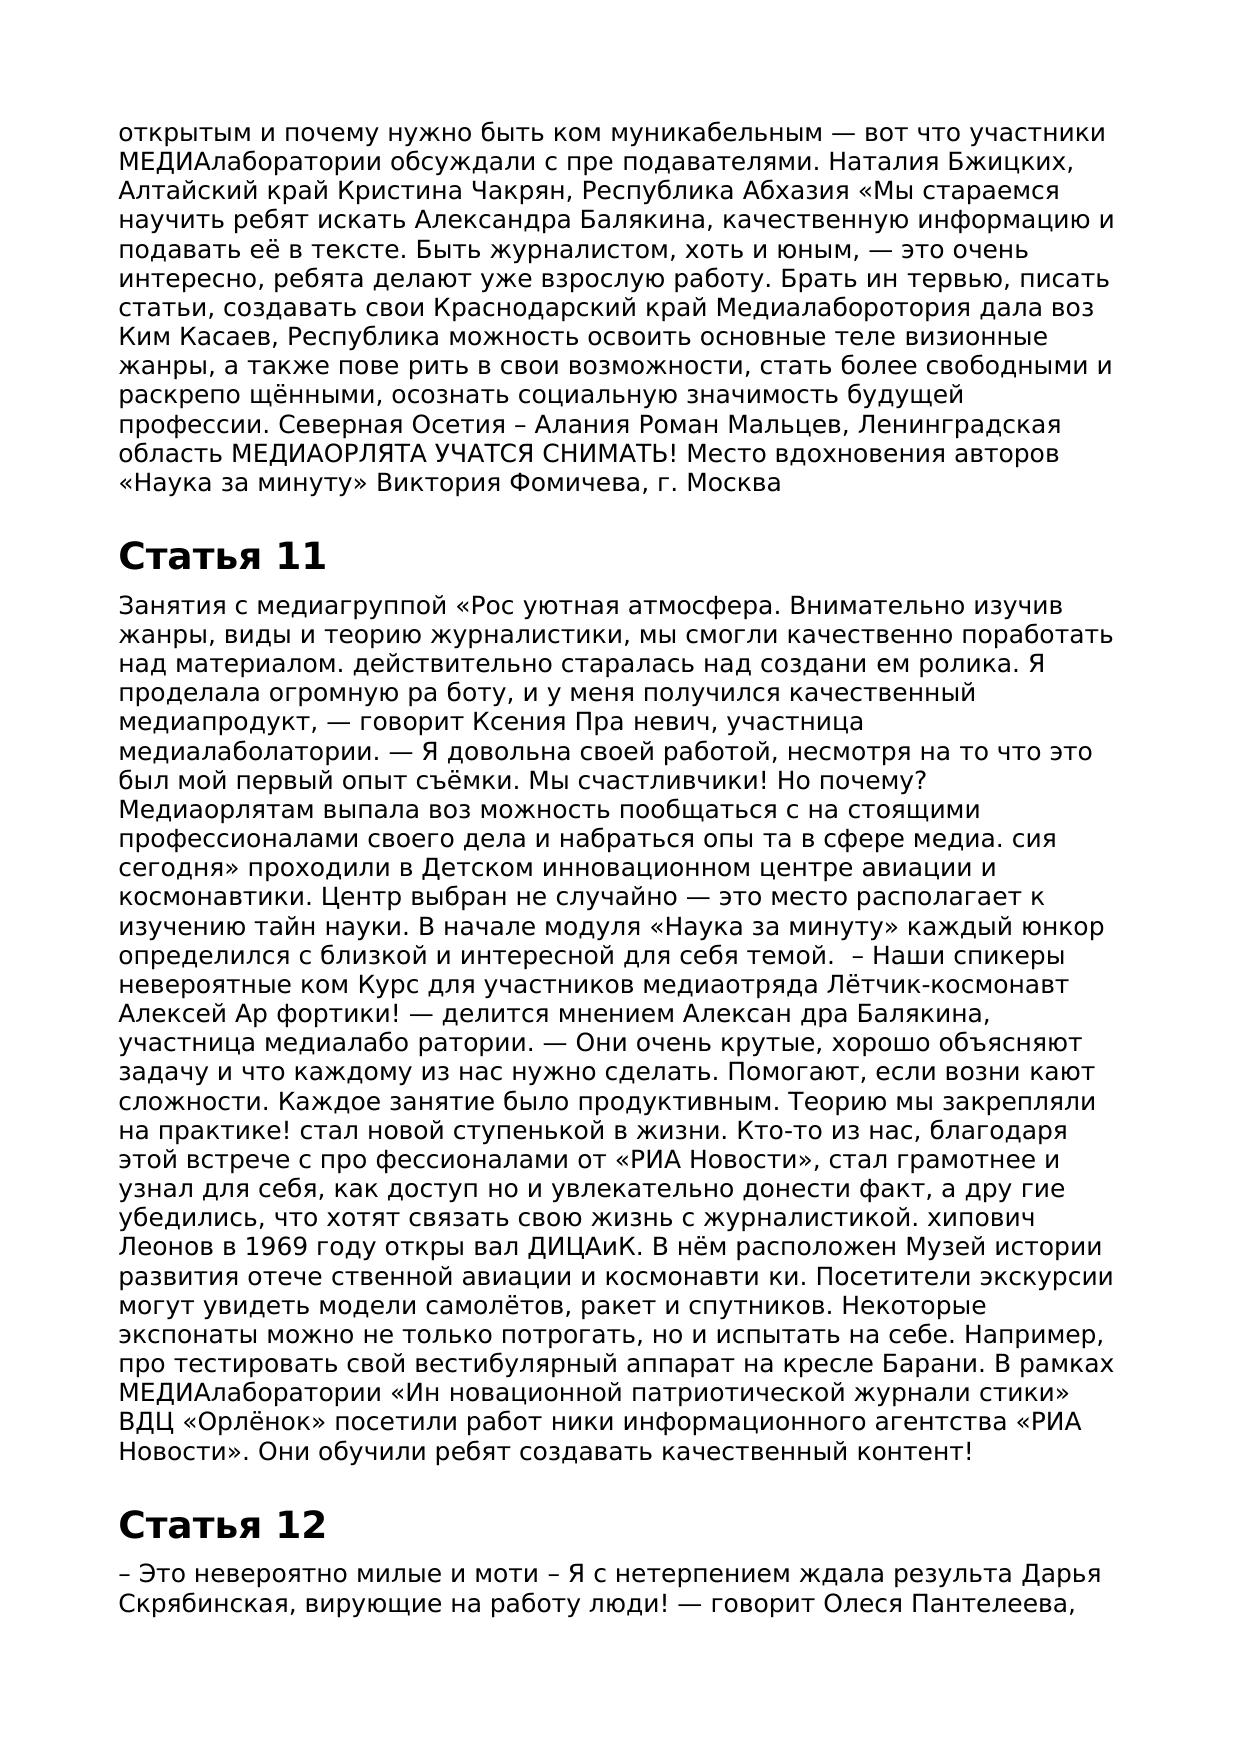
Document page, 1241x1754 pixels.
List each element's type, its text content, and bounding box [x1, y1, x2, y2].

subtitle Статья 11 [118, 535, 1122, 578]
text Занятия с медиагруппой «Рос­ уютная атмосфера. Внимательно изучив жанры, виды и теорию журналистики, мы смогли качественно поработать над материалом. действительно старалась над создани­ ем ролика. Я проделала огромную ра­ боту, и у меня получился качественный медиапродукт, — говорит Ксения Пра­ невич, участница медиалаболатории. — Я довольна своей работой, несмотря на то что это был мой первый опыт съёмки. Мы счастливчики! Но почему? Медиаорлятам выпала воз­ можность пообщаться с на­ стоящими профессионалами своего дела и набраться опы­ та в сфере медиа. сия сегодня» проходили в Детском инновационном центре авиации и космонавтики. Центр выбран не­ случайно — это место располагает к изучению тайн науки. В начале модуля «Наука за минуту» каждый юнкор определился с близкой и интересной для себя темой. – Наши спикеры невероятные ком­ Курс для участников медиаотряда Лётчик-космонавт Алексей Ар­ фортики! — делится мнением Алексан­ дра Балякина, участница медиалабо­ ратории. — Они очень крутые, хорошо объясняют задачу и что каждому из нас нужно сделать. Помогают, если возни­ кают сложности. Каждое занятие было продуктивным. Теорию мы закрепляли на практике! стал новой ступенькой в жизни. Кто-то из нас, благодаря этой встрече с про­ фессионалами от «РИА Новости», стал грамотнее и узнал для себя, как доступ­ но и увлекательно донести факт, а дру­ гие убедились, что хотят связать свою жизнь с журналистикой. хипович Леонов в 1969 году откры­ вал ДИЦАиК. В нём расположен Музей истории развития отече­ ственной авиации и космонавти­ ки. Посетители экскурсии могут увидеть модели самолётов, ракет и спутников. Некоторые экспонаты можно не только потрогать, но и испытать на себе. Например, про­ тестировать свой вестибулярный аппарат на кресле Барани. В рамках МЕДИАлаборатории «Ин­ новационной патриотической журнали­ стики» ВДЦ «Орлёнок» посетили работ­ ники информационного агентства «РИА Новости». Они обучили ребят создавать качественный контент! [118, 591, 1122, 1466]
text открытым и почему нужно быть ком­ муникабельным — вот что участники МЕДИАлаборатории обсуждали с пре­ подавателями. Наталия Бжицких, Алтайский край Кристина Чакрян, Республика Абхазия «Мы стараемся научить ребят искать Александра Балякина, качественную информацию и подавать её в тексте. Быть журналистом, хоть и юным, — это очень интересно, ребята делают уже взрослую работу. Брать ин­ тервью, писать статьи, создавать свои Краснодарский край Медиалаборотория дала воз­ Ким Касаев, Республика можность освоить основные теле­ визионные жанры, а также пове­ рить в свои возможности, стать более свободными и раскрепо­ щёнными, осознать социальную значимость будущей профессии. Северная Осетия – Алания Роман Мальцев, Ленинградская область МЕДИАОРЛЯТА УЧАТСЯ СНИМАТЬ! Место вдохновения авторов «Наука за минуту» Виктория Фомичева, г. Москва [118, 118, 1122, 497]
text – Это невероятно милые и моти­ – Я с нетерпением ждала результа­ Дарья Скрябинская, вирующие на работу люди! — говорит Олеся Пантелеева, [118, 1559, 1122, 1618]
subtitle Статья 12 [118, 1503, 1122, 1547]
